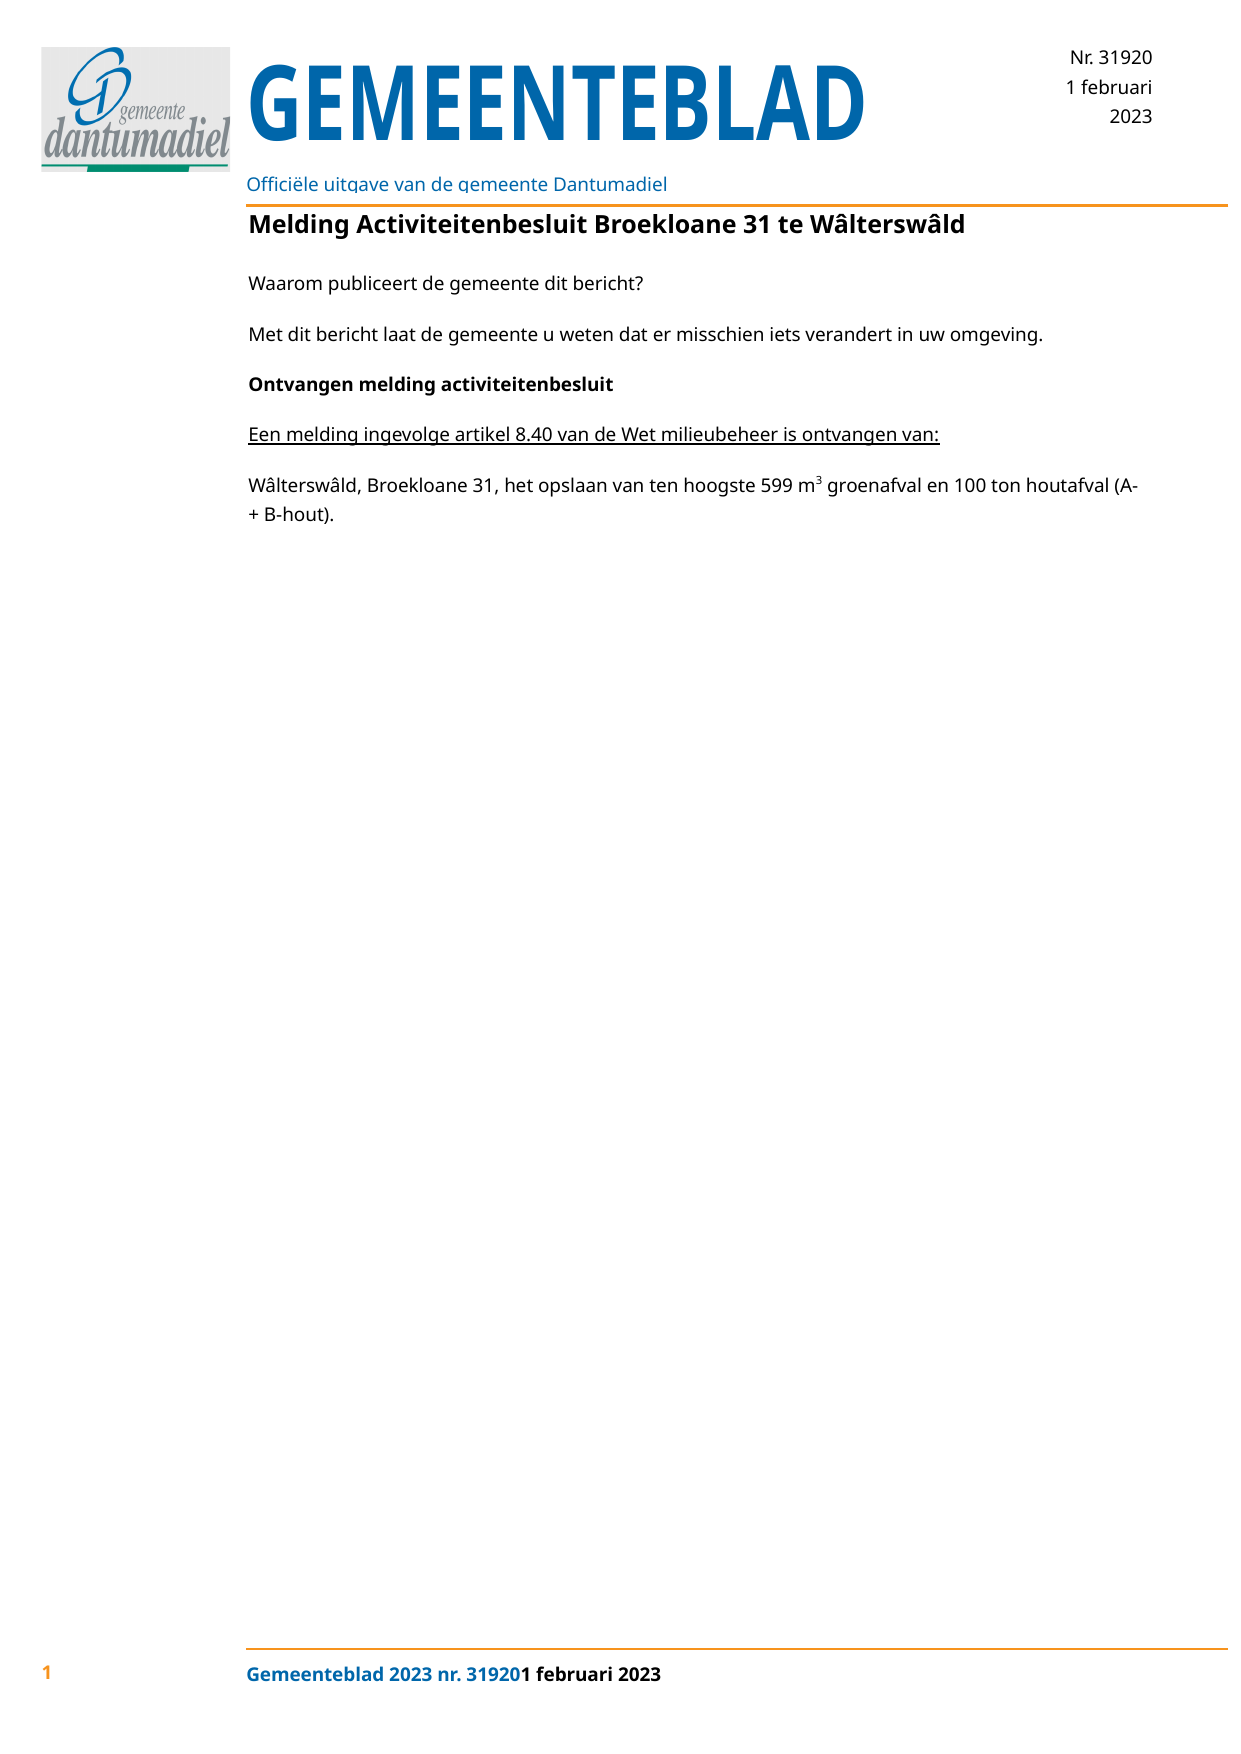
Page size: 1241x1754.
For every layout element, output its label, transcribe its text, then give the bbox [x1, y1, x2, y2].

picture [41, 47, 231, 172]
text Met dit bericht laat de gemeente u weten dat er misschien iets verandert in uw omgeving. [248, 321, 1152, 346]
text Een melding ingevolge artikel 8.40 van de Wet milieubeheer is ontvangen van: [248, 422, 1152, 447]
text Ontvangen melding activiteitenbesluit [248, 371, 1152, 397]
text Melding Activiteitenbesluit Broekloane 31 te Wâlterswâld [248, 207, 1152, 241]
text Wâlterswâld, Broekloane 31, het opslaan van ten hoogste 599 m3 groenafval en 100 ton houtafval (A- + B-hout). [248, 472, 1152, 527]
text Waarom publiceert de gemeente dit bericht? [248, 270, 1152, 296]
